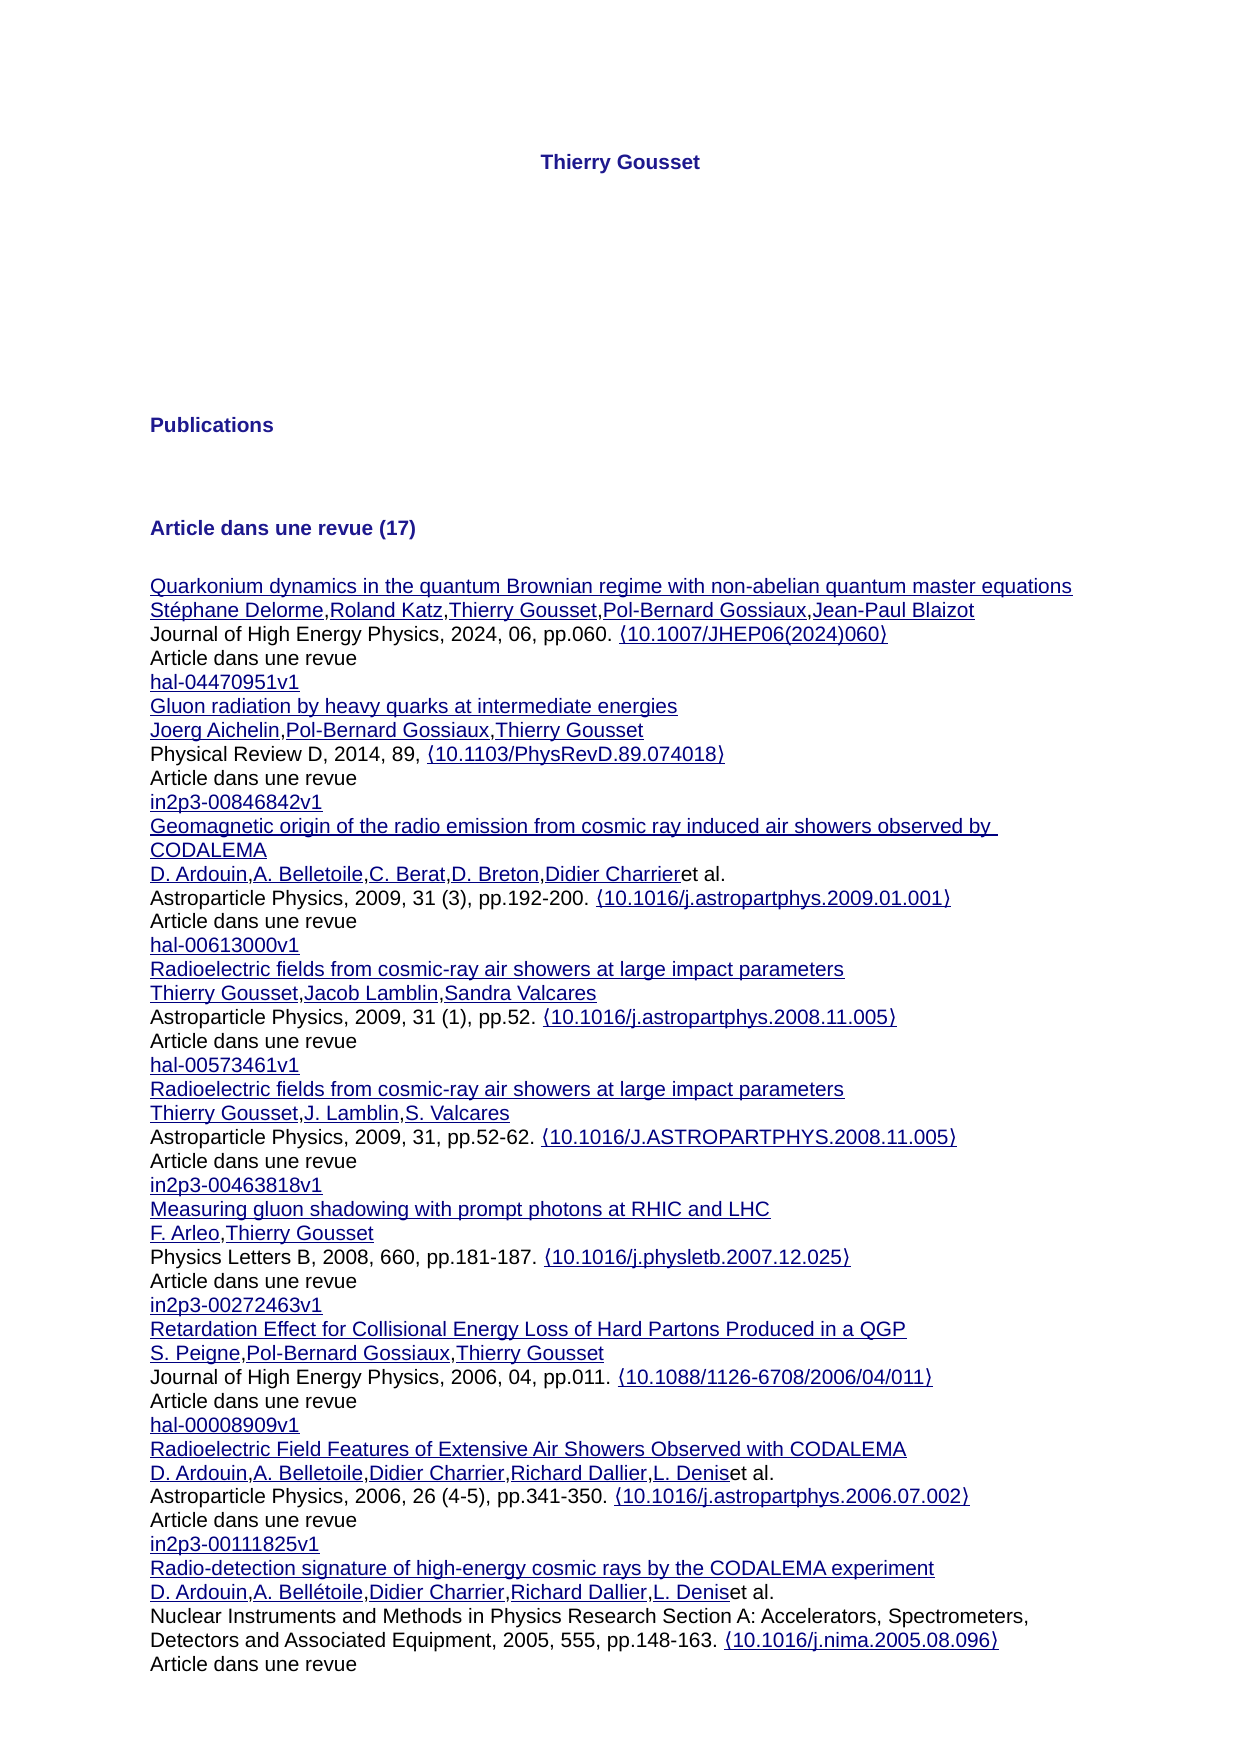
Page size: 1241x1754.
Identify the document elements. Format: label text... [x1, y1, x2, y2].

table_cell Retardation Effect for Collisional Energy Loss of Hard Partons Produced in a QGP S. Peigne,Pol-Bernard Gossiaux,Thierry Gousset Journal of High Energy Physics, 2006, 04, pp.011. ⟨10.1088/1126-6708/2006/04/011⟩ Article dans une revue hal-00008909v1 [150, 1317, 1090, 1436]
subtitle Thierry Gousset [150, 150, 1090, 174]
table_cell Radioelectric Field Features of Extensive Air Showers Observed with CODALEMA D. Ardouin,A. Belletoile,Didier Charrier,Richard Dallier,L. Deniset al. Astroparticle Physics, 2006, 26 (4-5), pp.341-350. ⟨10.1016/j.astropartphys.2006.07.002⟩ Article dans une revue in2p3-00111825v1 [150, 1436, 1090, 1556]
table_header Quarkonium dynamics in the quantum Brownian regime with non-abelian quantum master equations Stéphane Delorme,Roland Katz,Thierry Gousset,Pol-Bernard Gossiaux,Jean-Paul Blaizot Journal of High Energy Physics, 2024, 06, pp.060. ⟨10.1007/JHEP06(2024)060⟩ Article dans une revue hal-04470951v1 [150, 574, 1090, 694]
table_cell Geomagnetic origin of the radio emission from cosmic ray induced air showers observed by CODALEMA D. Ardouin,A. Belletoile,C. Berat,D. Breton,Didier Charrieret al. Astroparticle Physics, 2009, 31 (3), pp.192-200. ⟨10.1016/j.astropartphys.2009.01.001⟩ Article dans une revue hal-00613000v1 [150, 814, 1090, 957]
subtitle Publications [150, 412, 1090, 436]
table_cell Radioelectric fields from cosmic-ray air showers at large impact parameters Thierry Gousset,J. Lamblin,S. Valcares Astroparticle Physics, 2009, 31, pp.52-62. ⟨10.1016/J.ASTROPARTPHYS.2008.11.005⟩ Article dans une revue in2p3-00463818v1 [150, 1077, 1090, 1197]
table_cell Radio-detection signature of high-energy cosmic rays by the CODALEMA experiment D. Ardouin,A. Bellétoile,Didier Charrier,Richard Dallier,L. Deniset al. Nuclear Instruments and Methods in Physics Research Section A: Accelerators, Spectrometers, Detectors and Associated Equipment, 2005, 555, pp.148-163. ⟨10.1016/j.nima.2005.08.096⟩ Article dans une revue [150, 1556, 1090, 1676]
subtitle Article dans une revue (17) [150, 516, 1090, 539]
table_cell Measuring gluon shadowing with prompt photons at RHIC and LHC F. Arleo,Thierry Gousset Physics Letters B, 2008, 660, pp.181-187. ⟨10.1016/j.physletb.2007.12.025⟩ Article dans une revue in2p3-00272463v1 [150, 1197, 1090, 1317]
table_cell Gluon radiation by heavy quarks at intermediate energies Joerg Aichelin,Pol-Bernard Gossiaux,Thierry Gousset Physical Review D, 2014, 89, ⟨10.1103/PhysRevD.89.074018⟩ Article dans une revue in2p3-00846842v1 [150, 694, 1090, 813]
table_cell Radioelectric fields from cosmic-ray air showers at large impact parameters Thierry Gousset,Jacob Lamblin,Sandra Valcares Astroparticle Physics, 2009, 31 (1), pp.52. ⟨10.1016/j.astropartphys.2008.11.005⟩ Article dans une revue hal-00573461v1 [150, 957, 1090, 1077]
